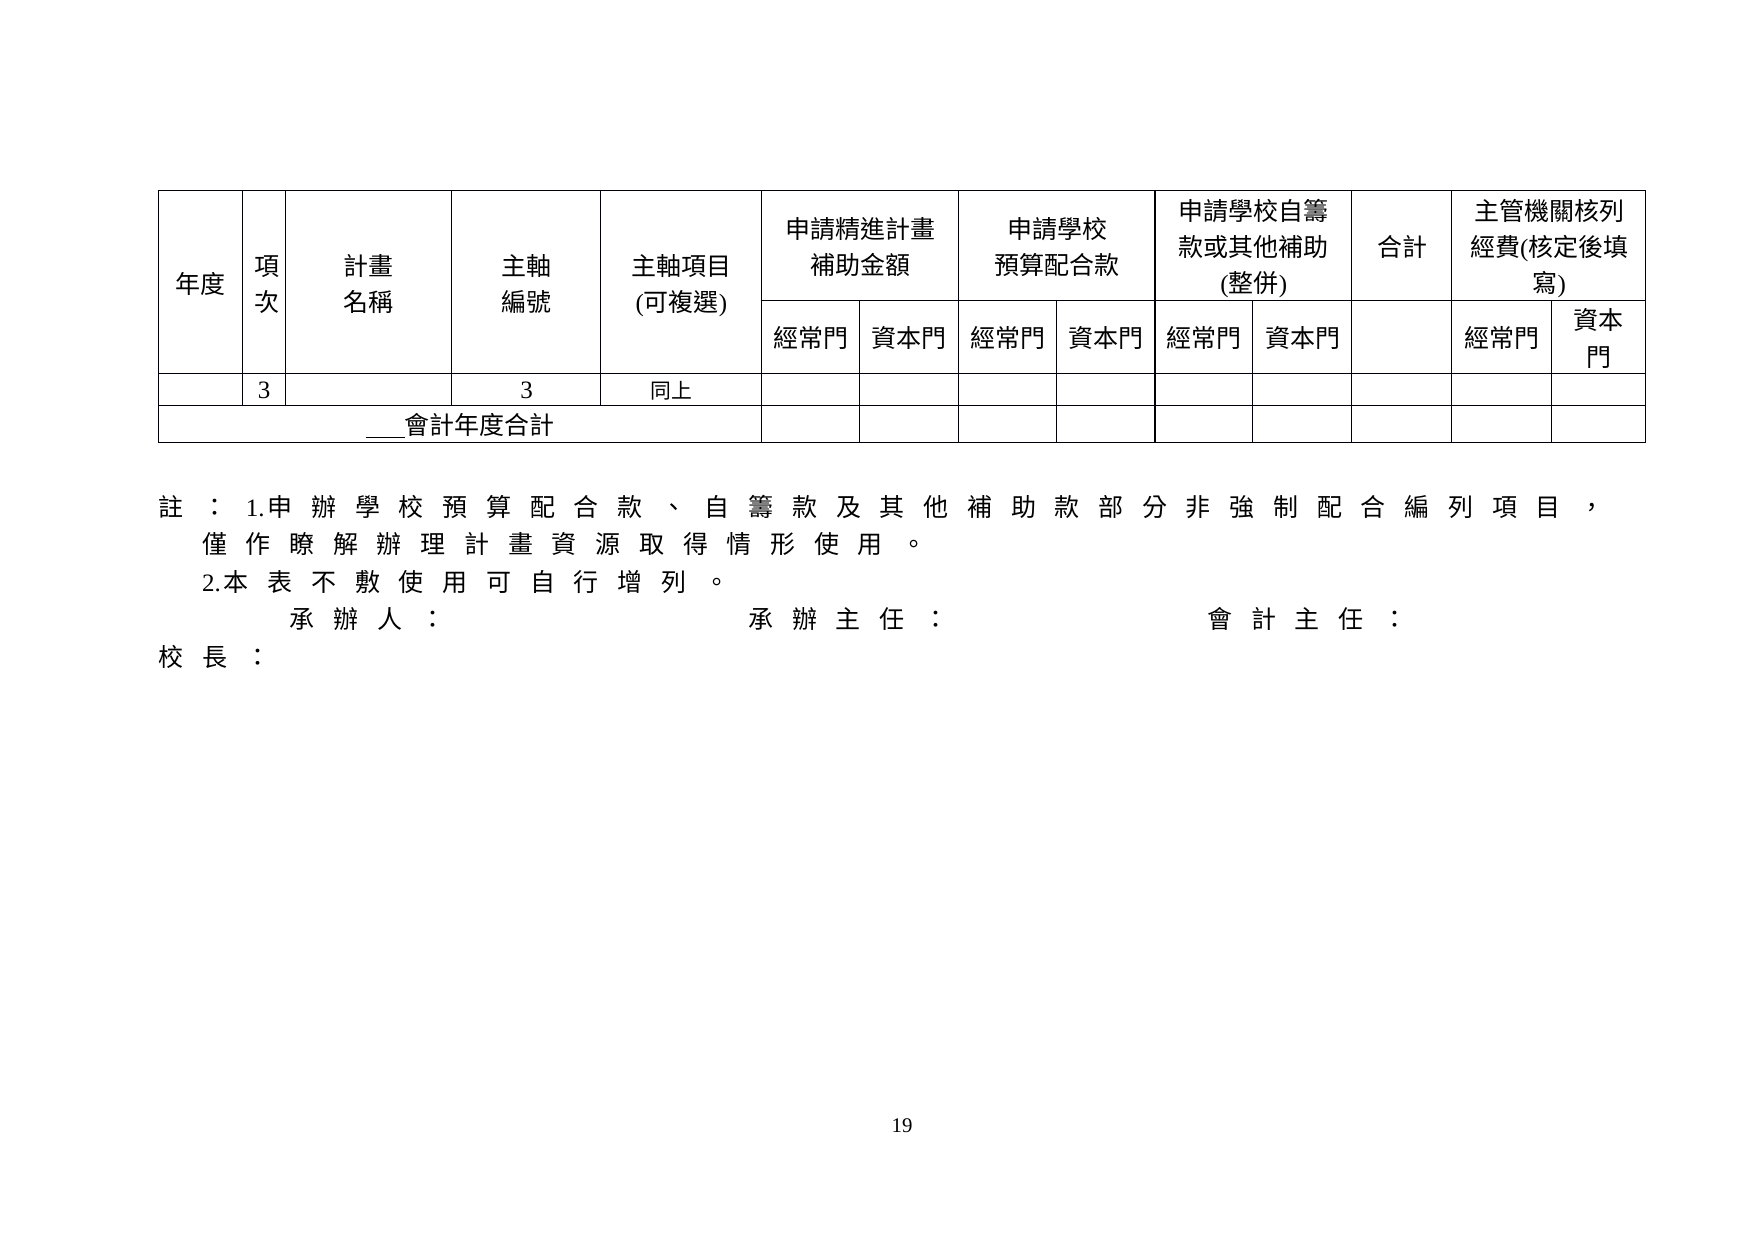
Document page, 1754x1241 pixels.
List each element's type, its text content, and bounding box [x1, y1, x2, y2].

table_cell 經常門 [959, 301, 1056, 373]
table_header 申請學校自籌款或其他補助(整併) [1156, 191, 1351, 300]
table_cell [1452, 406, 1551, 442]
table_cell 經常門 [762, 301, 859, 373]
text 承辦人： 承辦主任： 會計主任： 校長： [158, 593, 1646, 668]
table_cell 資本門 [1552, 301, 1645, 373]
table_cell [1352, 301, 1451, 373]
table_header 主軸 編號 [452, 191, 600, 373]
table_cell [1057, 406, 1154, 442]
table_cell [159, 374, 242, 404]
table_cell 3 [452, 374, 600, 404]
table_cell [1552, 374, 1645, 404]
text 註：1.申辦學校預算配合款、自籌款及其他補助款部分非強制配合編列項目，僅作瞭解辦理計畫資源取得情形使用。 [143, 480, 1646, 555]
table_cell 經常門 [1452, 301, 1551, 373]
table_header 年度 [159, 191, 242, 373]
table_cell 同上 [601, 374, 761, 404]
table_cell [860, 374, 958, 404]
table_cell 資本門 [1057, 301, 1154, 373]
table_cell [286, 374, 451, 404]
table_cell 會計年度合計 [159, 406, 761, 442]
table_header 計畫 名稱 [286, 191, 451, 373]
table_header 項次 [243, 191, 285, 373]
table_cell [1452, 374, 1551, 404]
table_cell [959, 406, 1056, 442]
table_cell 3 [243, 374, 285, 404]
table_cell [1253, 406, 1351, 442]
table_cell 資本門 [860, 301, 958, 373]
table_cell [959, 374, 1056, 404]
table_header 合計 [1352, 191, 1451, 300]
table_cell 經常門 [1156, 301, 1252, 373]
table_header 申請學校 預算配合款 [959, 191, 1154, 300]
table_cell [762, 374, 859, 404]
table_cell [860, 406, 958, 442]
table_cell [1552, 406, 1645, 442]
table_cell 資本門 [1253, 301, 1351, 373]
table_cell [1156, 406, 1252, 442]
table_cell [1253, 374, 1351, 404]
text 2.本表不敷使用可自行增列。 [192, 555, 1646, 593]
table_cell [1057, 374, 1154, 404]
table_cell [762, 406, 859, 442]
table_cell [1156, 374, 1252, 404]
table_header 申請精進計畫 補助金額 [762, 191, 958, 300]
table_cell [1352, 406, 1451, 442]
table_header 主軸項目 (可複選) [601, 191, 761, 373]
table_cell [1352, 374, 1451, 404]
table_header 主管機關核列經費(核定後填寫) [1452, 191, 1645, 300]
